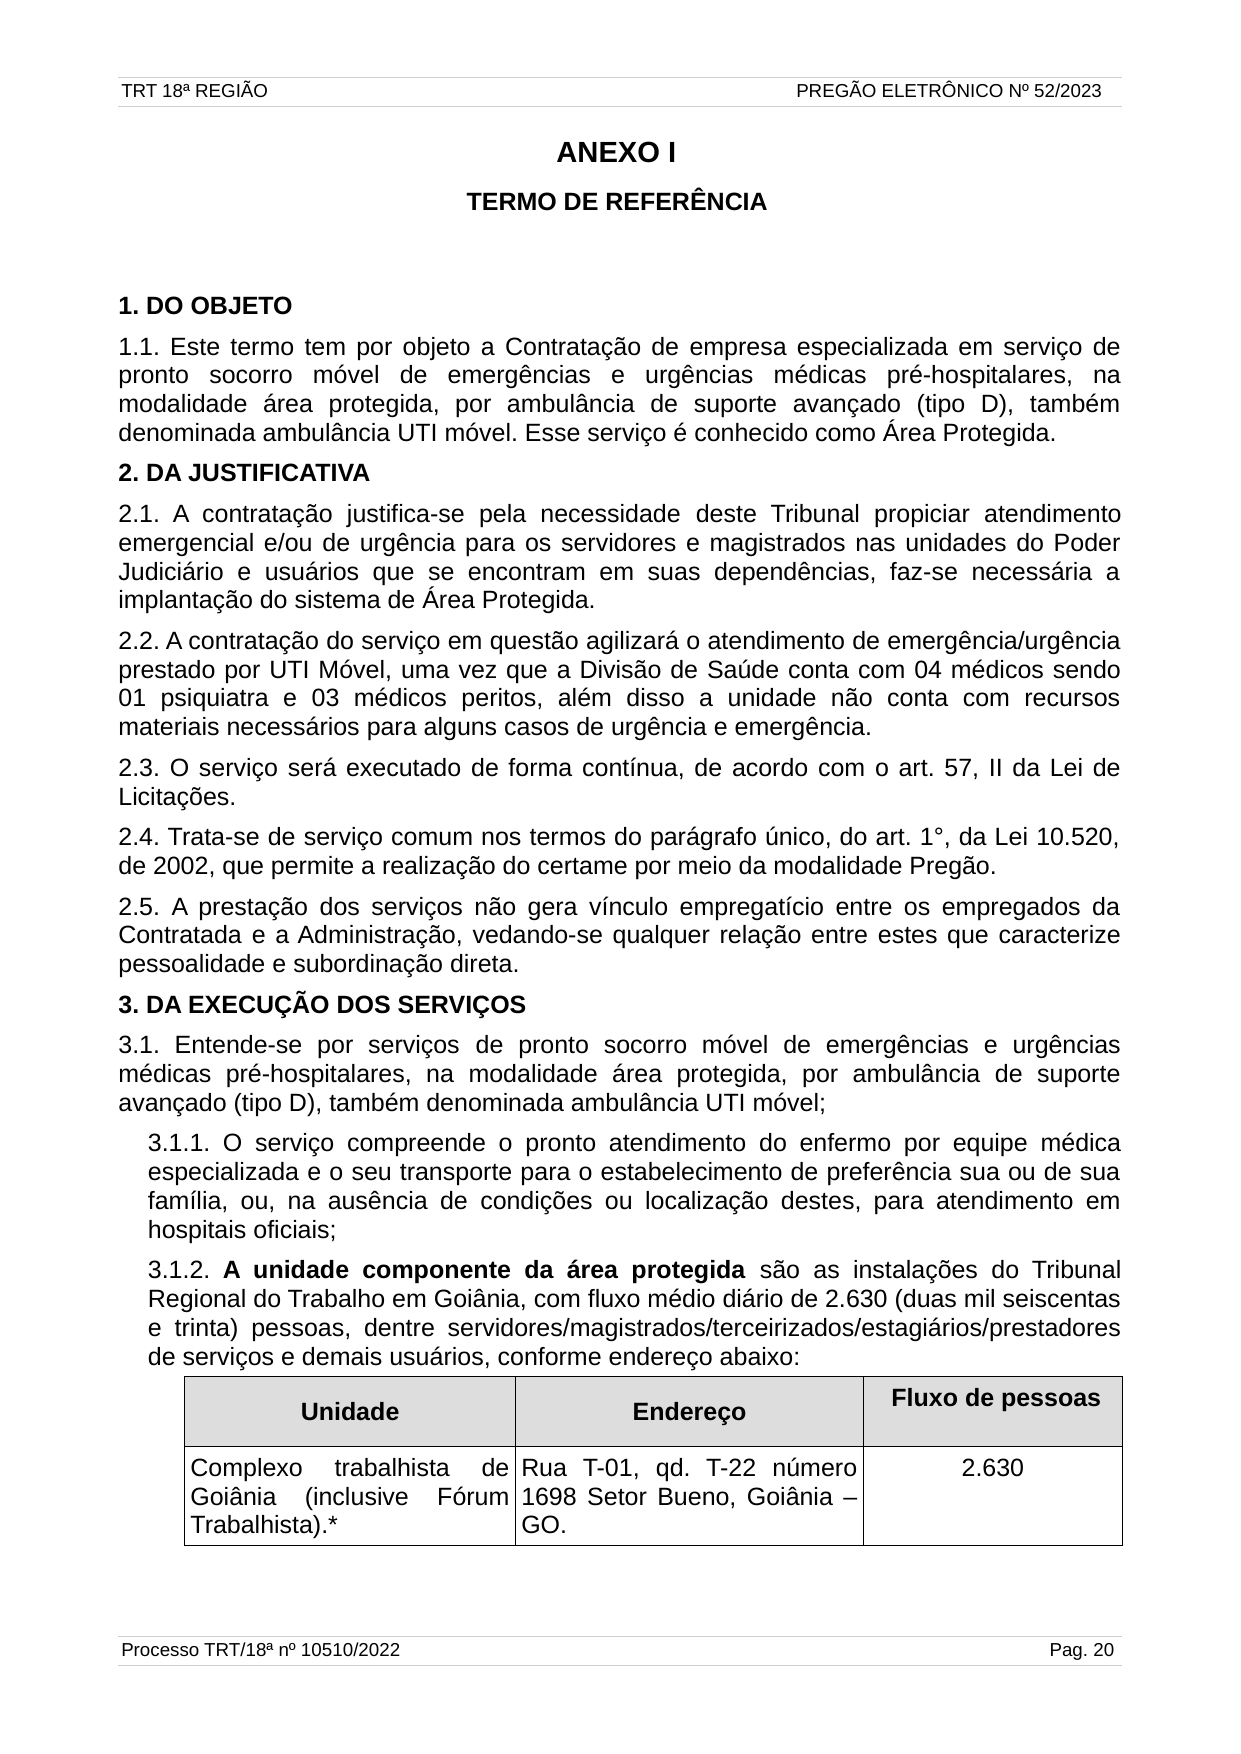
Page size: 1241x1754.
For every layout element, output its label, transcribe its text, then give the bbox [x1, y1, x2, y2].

text TERMO DE REFERÊNCIA [118, 187, 1122, 216]
text 1. DO OBJETO [118, 291, 1122, 319]
text 3.1. Entende-se por serviços de pronto socorro móvel de emergências e urgências médicas pré-hospitalares, na modalidade área protegida, por ambulância de suporte avançado (tipo D), também denominada ambulância UTI móvel; [118, 1030, 1122, 1116]
text 3.1.2. A unidade componente da área protegida são as instalações do Tribunal Regional do Trabalho em Goiânia, com fluxo médio diário de 2.630 (duas mil seiscentas e trinta) pessoas, dentre servidores/magistrados/terceirizados/estagiários/prestadores de serviços e demais usuários, conforme endereço abaixo: [148, 1255, 1122, 1370]
text 2.5. A prestação dos serviços não gera vínculo empregatício entre os empregados da Contratada e a Administração, vedando-se qualquer relação entre estes que caracterize pessoalidade e subordinação direta. [118, 891, 1122, 978]
text 2.1. A contratação justifica-se pela necessidade deste Tribunal propiciar atendimento emergencial e/ou de urgência para os servidores e magistrados nas unidades do Poder Judiciário e usuários que se encontram em suas dependências, faz-se necessária a implantação do sistema de Área Protegida. [118, 499, 1122, 614]
text 3. DA EXECUÇÃO DOS SERVIÇOS [118, 989, 1122, 1018]
text 2.3. O serviço será executado de forma contínua, de acordo com o art. 57, II da Lei de Licitações. [118, 753, 1122, 810]
text 3.1.1. O serviço compreende o pronto atendimento do enfermo por equipe médica especializada e o seu transporte para o estabelecimento de preferência sua ou de sua família, ou, na ausência de condições ou localização destes, para atendimento em hospitais oficiais; [148, 1128, 1122, 1243]
text 2.4. Trata-se de serviço comum nos termos do parágrafo único, do art. 1°, da Lei 10.520, de 2002, que permite a realização do certame por meio da modalidade Pregão. [118, 822, 1122, 879]
text ANEXO I [118, 136, 1122, 169]
text 1.1. Este termo tem por objeto a Contratação de empresa especializada em serviço de pronto socorro móvel de emergências e urgências médicas pré-hospitalares, na modalidade área protegida, por ambulância de suporte avançado (tipo D), também denominada ambulância UTI móvel. Esse serviço é conhecido como Área Protegida. [118, 331, 1122, 446]
table_cell Rua T-01, qd. T-22 número 1698 Setor Bueno, Goiânia – GO. [516, 1447, 863, 1545]
table_cell 2.630 [864, 1447, 1122, 1545]
table_header Fluxo de pessoas [864, 1377, 1122, 1446]
text 2. DA JUSTIFICATIVA [118, 458, 1122, 487]
text 2.2. A contratação do serviço em questão agilizará o atendimento de emergência/urgência prestado por UTI Móvel, uma vez que a Divisão de Saúde conta com 04 médicos sendo 01 psiquiatra e 03 médicos peritos, além disso a unidade não conta com recursos materiais necessários para alguns casos de urgência e emergência. [118, 626, 1122, 741]
table_header Endereço [516, 1377, 863, 1446]
table_header Unidade [185, 1377, 515, 1446]
table_cell Complexo trabalhista de Goiânia (inclusive Fórum Trabalhista).* [185, 1447, 515, 1545]
